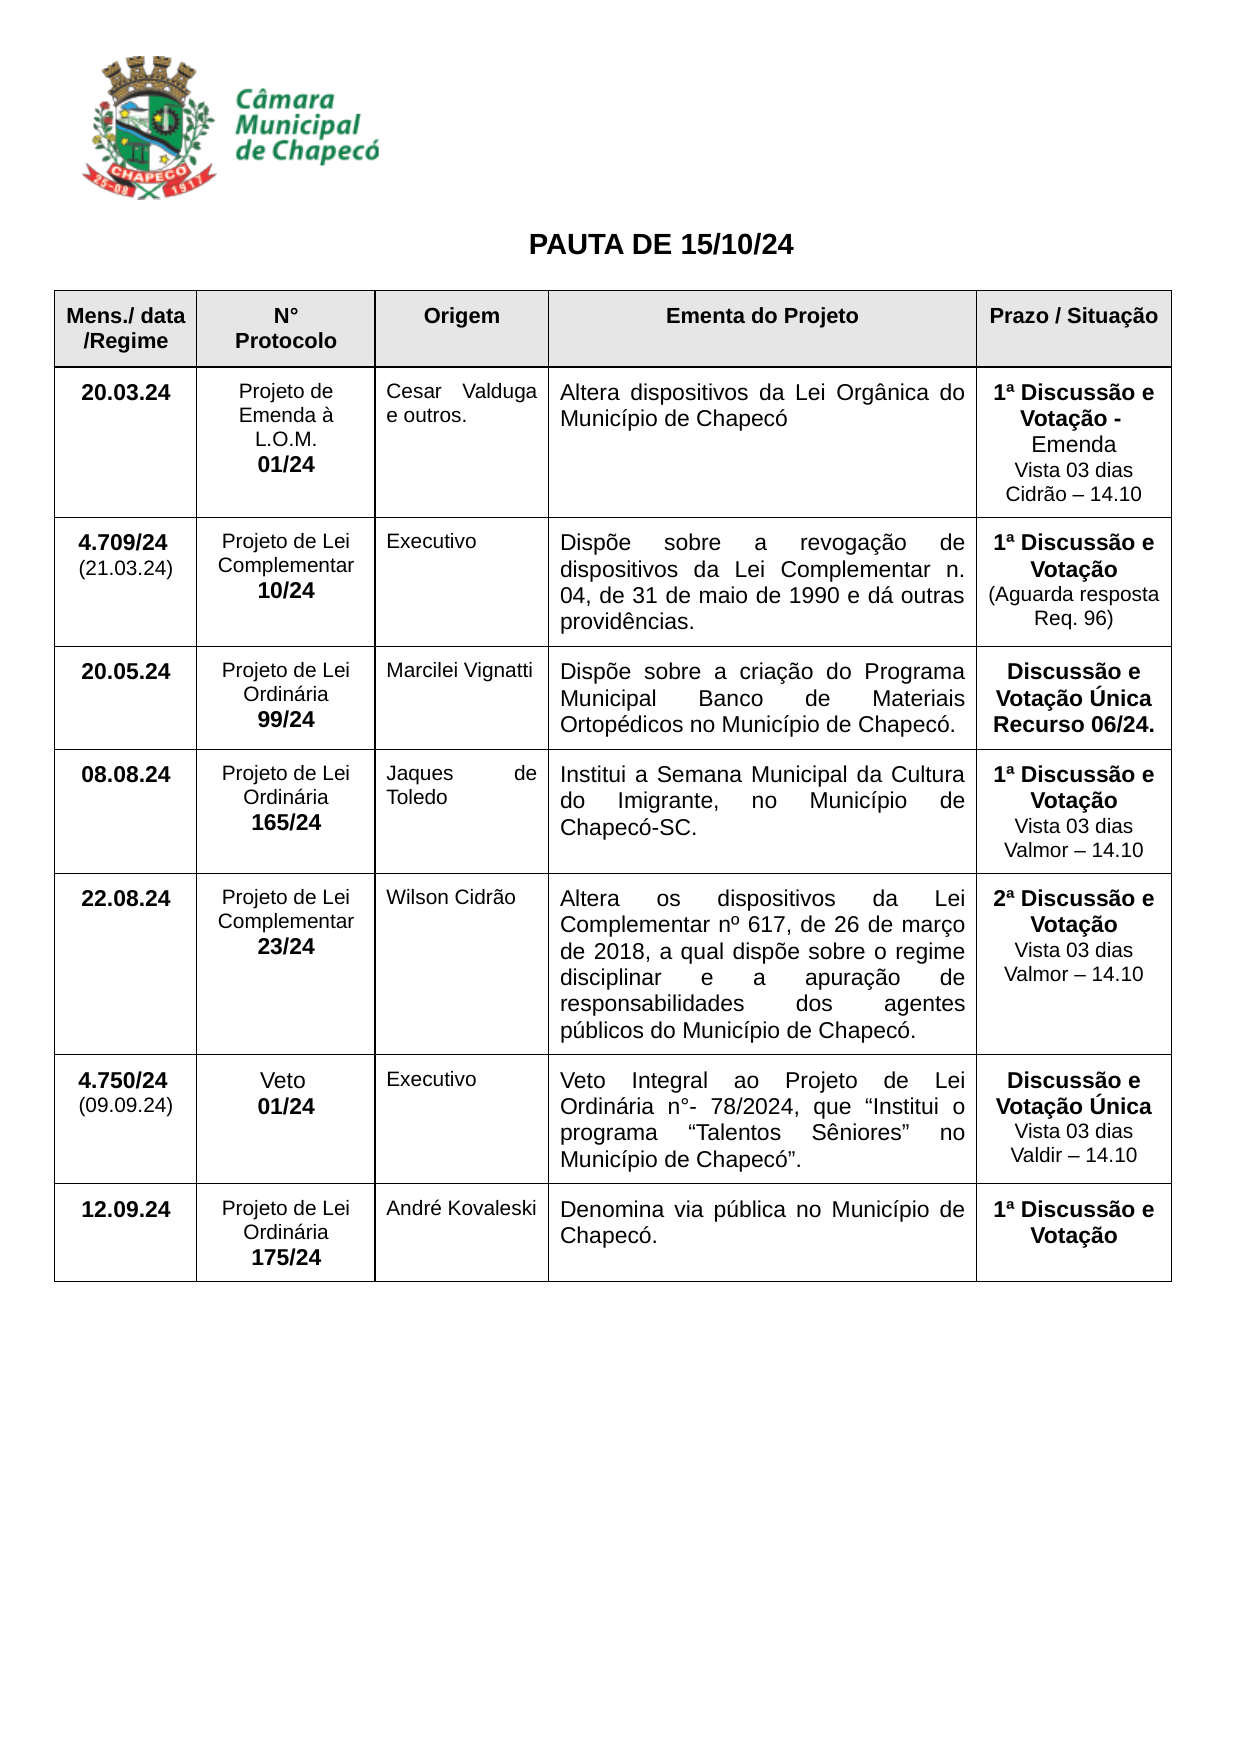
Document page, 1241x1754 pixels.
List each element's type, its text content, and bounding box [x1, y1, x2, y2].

table_cell Veto Integral ao Projeto de Lei Ordinária n°- 78/2024, que “Institui o programa “Talentos Sêniores” no Município de Chapecó”. [549, 1055, 976, 1183]
table_cell 20.05.24 [55, 647, 196, 748]
table_cell Jaques de Toledo [376, 750, 548, 873]
table_cell Projeto de Lei Ordinária 175/24 [197, 1184, 374, 1281]
table_cell Projeto de Lei Complementar 10/24 [197, 518, 374, 646]
table_cell Veto 01/24 [197, 1055, 374, 1183]
table_cell André Kovaleski [376, 1184, 548, 1281]
table_cell 1ª Discussão e Votação - Emenda Vista 03 dias Cidrão – 14.10 [977, 368, 1171, 517]
table_cell Executivo [376, 1055, 548, 1183]
table_cell Cesar Valduga e outros. [376, 368, 548, 517]
table_cell 1ª Discussão e Votação [977, 1184, 1171, 1281]
table_cell 4.709/24 (21.03.24) [55, 518, 196, 646]
table_header Ementa do Projeto [549, 291, 976, 366]
table_cell 4.750/24 (09.09.24) [55, 1055, 196, 1183]
table_header Origem [376, 291, 548, 366]
table_cell 1ª Discussão e Votação Vista 03 dias Valmor – 14.10 [977, 750, 1171, 873]
table_cell Altera os dispositivos da Lei Complementar nº 617, de 26 de março de 2018, a qual dispõe sobre o regime disciplinar e a apuração de responsabilidades dos agentes públicos do Município de Chapecó. [549, 874, 976, 1054]
table_cell 08.08.24 [55, 750, 196, 873]
table_cell Denomina via pública no Município de Chapecó. [549, 1184, 976, 1281]
table_cell Dispõe sobre a criação do Programa Municipal Banco de Materiais Ortopédicos no Município de Chapecó. [549, 647, 976, 748]
table_cell 1ª Discussão e Votação (Aguarda resposta Req. 96) [977, 518, 1171, 646]
subtitle PAUTA DE 15/10/24 [178, 227, 1145, 261]
table_cell Executivo [376, 518, 548, 646]
table_cell Discussão e Votação Única Recurso 06/24. [977, 647, 1171, 748]
table_cell 20.03.24 [55, 368, 196, 517]
table_cell Altera dispositivos da Lei Orgânica do Município de Chapecó [549, 368, 976, 517]
table_cell 2ª Discussão e Votação Vista 03 dias Valmor – 14.10 [977, 874, 1171, 1054]
table_header Prazo / Situação [977, 291, 1171, 366]
table_cell 12.09.24 [55, 1184, 196, 1281]
table_cell Wilson Cidrão [376, 874, 548, 1054]
table_cell Institui a Semana Municipal da Cultura do Imigrante, no Município de Chapecó-SC. [549, 750, 976, 873]
table_header N° Protocolo [197, 291, 374, 366]
table_cell Dispõe sobre a revogação de dispositivos da Lei Complementar n. 04, de 31 de maio de 1990 e dá outras providências. [549, 518, 976, 646]
picture [81, 56, 379, 200]
table_cell Projeto de Lei Ordinária 165/24 [197, 750, 374, 873]
table_cell Projeto de Lei Complementar 23/24 [197, 874, 374, 1054]
table_cell Marcilei Vignatti [376, 647, 548, 748]
table_cell Projeto de Emenda à L.O.M. 01/24 [197, 368, 374, 517]
table_header Mens./ data /Regime [55, 291, 196, 366]
table_cell 22.08.24 [55, 874, 196, 1054]
table_cell Projeto de Lei Ordinária 99/24 [197, 647, 374, 748]
table_cell Discussão e Votação Única Vista 03 dias Valdir – 14.10 [977, 1055, 1171, 1183]
